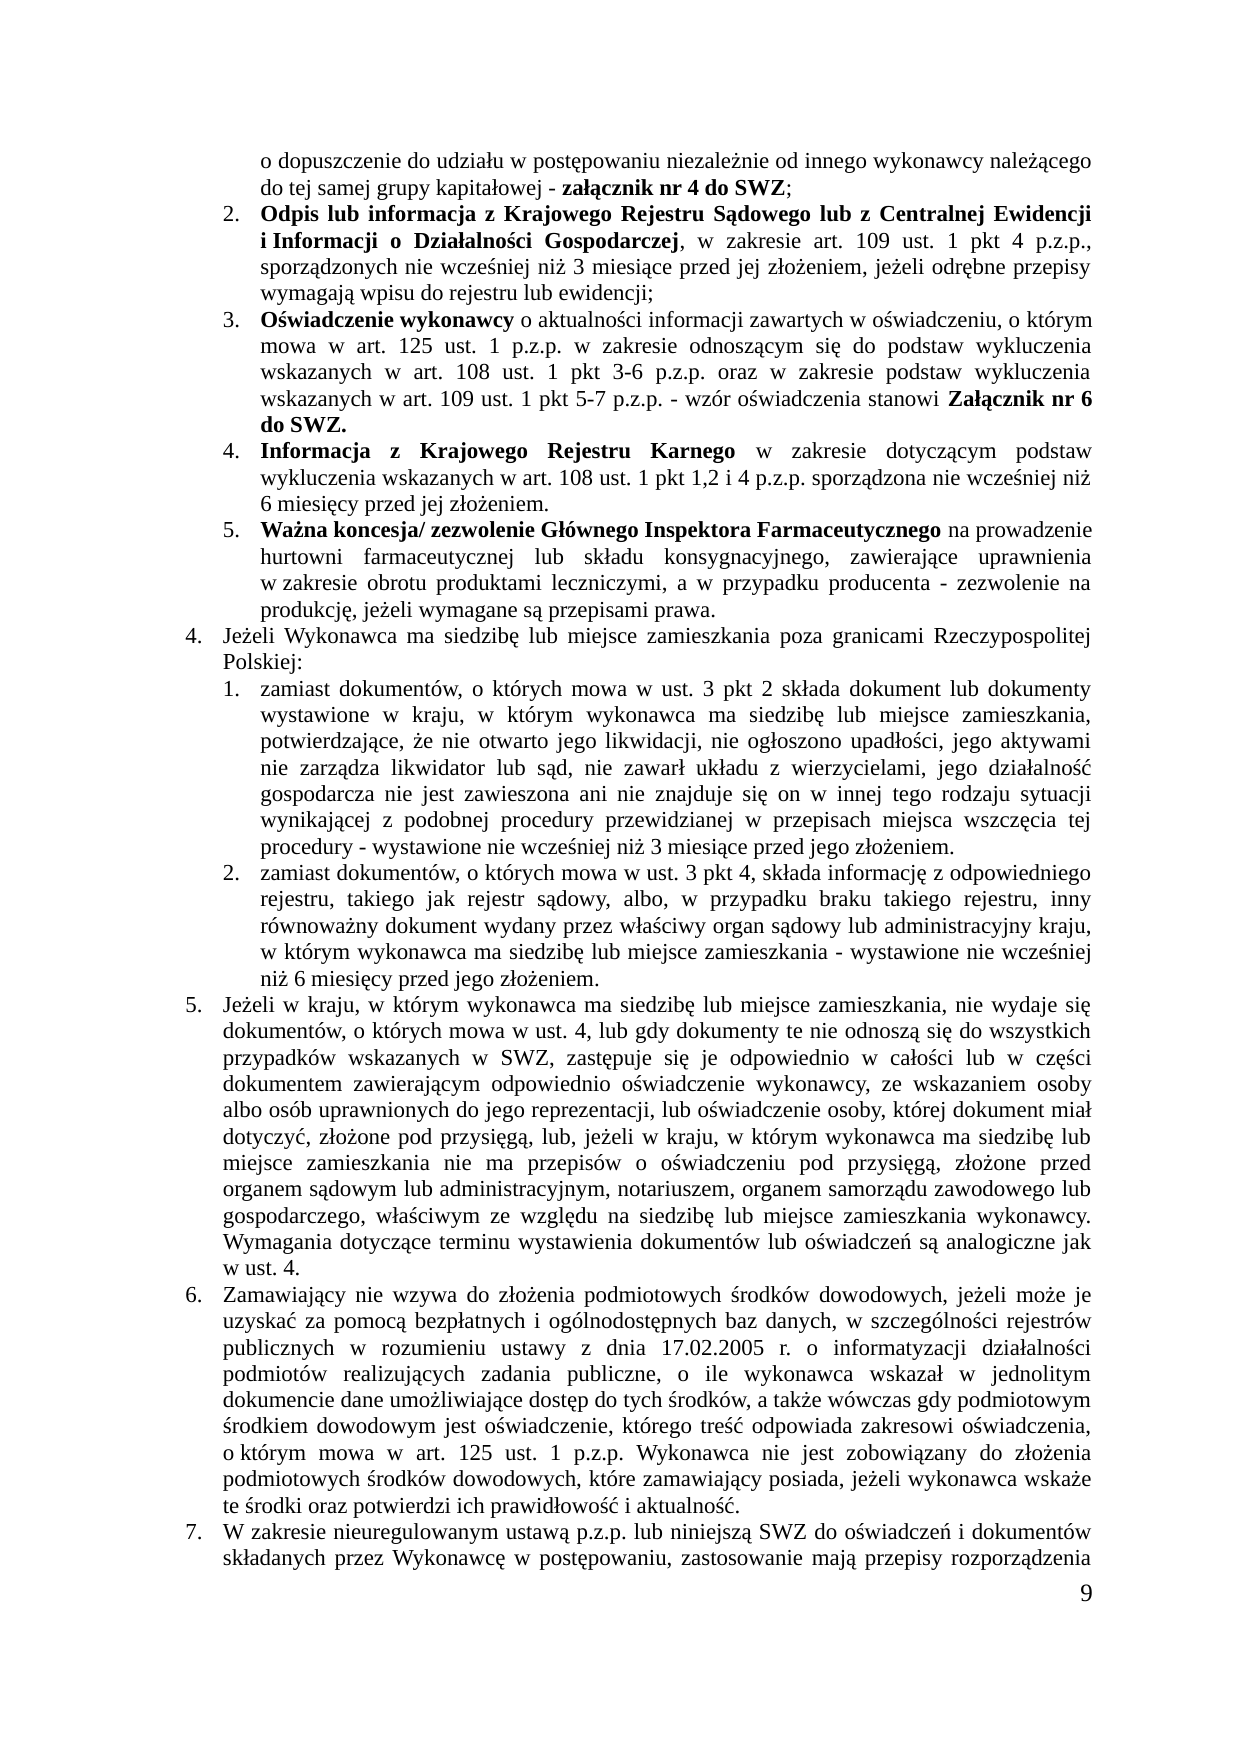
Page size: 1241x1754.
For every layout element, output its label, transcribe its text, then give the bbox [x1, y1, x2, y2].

list zamiast dokumentów, o których mowa w ust. 3 pkt 2 składa dokument lub dokumenty wystawione w kraju, w którym wykonawca ma siedzibę lub miejsce zamieszkania, potwierdzające, że nie otwarto jego likwidacji, nie ogłoszono upadłości, jego aktywami nie zarządza likwidator lub sąd, nie zawarł układu z wierzycielami, jego działalność gospodarcza nie jest zawieszona ani nie znajduje się on w innej tego rodzaju sytuacji wynikającej z podobnej procedury przewidzianej w przepisach miejsca wszczęcia tej procedury - wystawione nie wcześniej niż 3 miesiące przed jego złożeniem. [223, 675, 1093, 859]
list Oświadczenie wykonawcy o aktualności informacji zawartych w oświadczeniu, o którym mowa w art. 125 ust. 1 p.z.p. w zakresie odnoszącym się do podstaw wykluczenia wskazanych w art. 108 ust. 1 pkt 3-6 p.z.p. oraz w zakresie podstaw wykluczenia wskazanych w art. 109 ust. 1 pkt 5-7 p.z.p. - wzór oświadczenia stanowi Załącznik nr 6 do SWZ. [223, 306, 1093, 437]
list Odpis lub informacja z Krajowego Rejestru Sądowego lub z Centralnej Ewidencji i Informacji o Działalności Gospodarczej, w zakresie art. 109 ust. 1 pkt 4 p.z.p., sporządzonych nie wcześniej niż 3 miesiące przed jej złożeniem, jeżeli odrębne przepisy wymagają wpisu do rejestru lub ewidencji; [223, 200, 1093, 306]
list o dopuszczenie do udziału w postępowaniu niezależnie od innego wykonawcy należącego do tej samej grupy kapitałowej - załącznik nr 4 do SWZ; [223, 148, 1093, 200]
list W zakresie nieuregulowanym ustawą p.z.p. lub niniejszą SWZ do oświadczeń i dokumentów składanych przez Wykonawcę w postępowaniu, zastosowanie mają przepisy rozporządzenia [185, 1518, 1093, 1571]
list Jeżeli Wykonawca ma siedzibę lub miejsce zamieszkania poza granicami Rzeczypospolitej Polskiej: [185, 622, 1093, 675]
list Ważna koncesja/ zezwolenie Głównego Inspektora Farmaceutycznego na prowadzenie hurtowni farmaceutycznej lub składu konsygnacyjnego, zawierające uprawnienia w zakresie obrotu produktami leczniczymi, a w przypadku producenta - zezwolenie na produkcję, jeżeli wymagane są przepisami prawa. [223, 517, 1093, 622]
list Zamawiający nie wzywa do złożenia podmiotowych środków dowodowych, jeżeli może je uzyskać za pomocą bezpłatnych i ogólnodostępnych baz danych, w szczególności rejestrów publicznych w rozumieniu ustawy z dnia 17.02.2005 r. o informatyzacji działalności podmiotów realizujących zadania publiczne, o ile wykonawca wskazał w jednolitym dokumencie dane umożliwiające dostęp do tych środków, a także wówczas gdy podmiotowym środkiem dowodowym jest oświadczenie, którego treść odpowiada zakresowi oświadczenia, o którym mowa w art. 125 ust. 1 p.z.p. Wykonawca nie jest zobowiązany do złożenia podmiotowych środków dowodowych, które zamawiający posiada, jeżeli wykonawca wskaże te środki oraz potwierdzi ich prawidłowość i aktualność. [185, 1281, 1093, 1518]
list Jeżeli w kraju, w którym wykonawca ma siedzibę lub miejsce zamieszkania, nie wydaje się dokumentów, o których mowa w ust. 4, lub gdy dokumenty te nie odnoszą się do wszystkich przypadków wskazanych w SWZ, zastępuje się je odpowiednio w całości lub w części dokumentem zawierającym odpowiednio oświadczenie wykonawcy, ze wskazaniem osoby albo osób uprawnionych do jego reprezentacji, lub oświadczenie osoby, której dokument miał dotyczyć, złożone pod przysięgą, lub, jeżeli w kraju, w którym wykonawca ma siedzibę lub miejsce zamieszkania nie ma przepisów o oświadczeniu pod przysięgą, złożone przed organem sądowym lub administracyjnym, notariuszem, organem samorządu zawodowego lub gospodarczego, właściwym ze względu na siedzibę lub miejsce zamieszkania wykonawcy. Wymagania dotyczące terminu wystawienia dokumentów lub oświadczeń są analogiczne jak w ust. 4. [185, 991, 1093, 1281]
list zamiast dokumentów, o których mowa w ust. 3 pkt 4, składa informację z odpowiedniego rejestru, takiego jak rejestr sądowy, albo, w przypadku braku takiego rejestru, inny równoważny dokument wydany przez właściwy organ sądowy lub administracyjny kraju, w którym wykonawca ma siedzibę lub miejsce zamieszkania - wystawione nie wcześniej niż 6 miesięcy przed jego złożeniem. [223, 859, 1093, 991]
list Informacja z Krajowego Rejestru Karnego w zakresie dotyczącym podstaw wykluczenia wskazanych w art. 108 ust. 1 pkt 1,2 i 4 p.z.p. sporządzona nie wcześniej niż 6 miesięcy przed jej złożeniem. [223, 437, 1093, 517]
